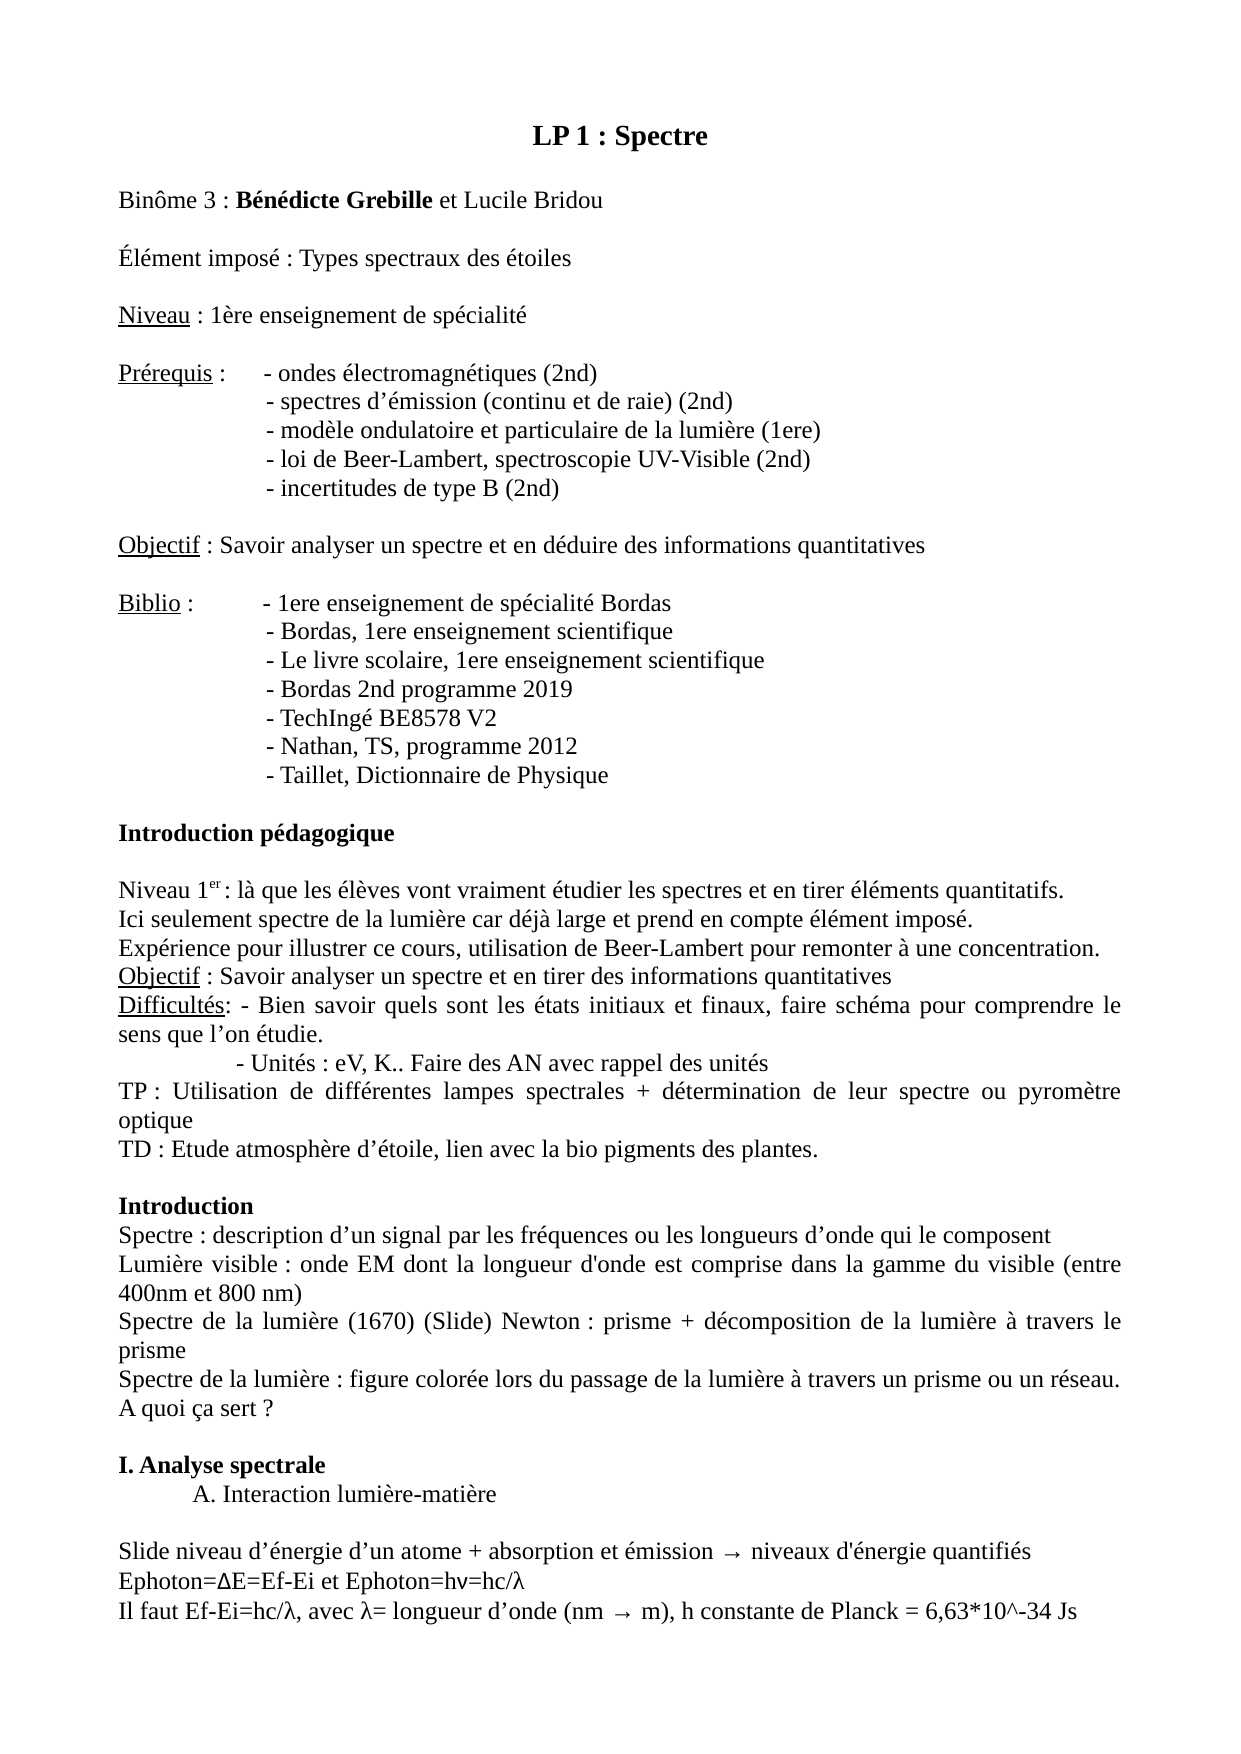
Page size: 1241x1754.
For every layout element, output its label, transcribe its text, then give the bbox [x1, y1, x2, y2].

text - Bordas 2nd programme 2019 [118, 674, 1122, 703]
text Spectre de la lumière : figure colorée lors du passage de la lumière à travers un prisme ou un réseau. [118, 1364, 1122, 1393]
text Objectif : Savoir analyser un spectre et en déduire des informations quantitatives [118, 530, 1122, 559]
text Ephoton=ΔE=Ef-Ei et Ephoton=hν=hc/λ [118, 1565, 1122, 1596]
text - Taillet, Dictionnaire de Physique [118, 760, 1122, 789]
text Slide niveau d’énergie d’un atome + absorption et émission → niveaux d'énergie quantifiés [118, 1536, 1122, 1565]
text - TechIngé BE8578 V2 [118, 703, 1122, 731]
text Spectre de la lumière (1670) (Slide) Newton : prisme + décomposition de la lumière à travers le prisme [118, 1306, 1122, 1364]
text Élément imposé : Types spectraux des étoiles [118, 243, 1122, 271]
text - Le livre scolaire, 1ere enseignement scientifique [118, 645, 1122, 674]
text Il faut Ef-Ei=hc/λ, avec λ= longueur d’onde (nm → m), h constante de Planck = 6,63*10^-34 Js [118, 1596, 1122, 1624]
text Difficultés: - Bien savoir quels sont les états initiaux et finaux, faire schéma pour comprendre le sens que l’on étudie. [118, 990, 1122, 1048]
text A quoi ça sert ? [118, 1393, 1122, 1421]
text Prérequis : - ondes électromagnétiques (2nd) [118, 358, 1122, 386]
text Objectif : Savoir analyser un spectre et en tirer des informations quantitatives [118, 961, 1122, 990]
text Niveau 1er : là que les élèves vont vraiment étudier les spectres et en tirer éléments quantitatifs. [118, 875, 1122, 904]
text TD : Etude atmosphère d’étoile, lien avec la bio pigments des plantes. [118, 1134, 1122, 1163]
text Lumière visible : onde EM dont la longueur d'onde est comprise dans la gamme du visible (entre 400nm et 800 nm) [118, 1249, 1122, 1306]
text - incertitudes de type B (2nd) [118, 473, 1122, 501]
text Expérience pour illustrer ce cours, utilisation de Beer-Lambert pour remonter à une concentration. [118, 933, 1122, 961]
text Binôme 3 : Bénédicte Grebille et Lucile Bridou [118, 185, 1122, 214]
text - modèle ondulatoire et particulaire de la lumière (1ere) [118, 415, 1122, 444]
text - loi de Beer-Lambert, spectroscopie UV-Visible (2nd) [118, 444, 1122, 473]
text - Bordas, 1ere enseignement scientifique [118, 616, 1122, 645]
text TP : Utilisation de différentes lampes spectrales + détermination de leur spectre ou pyromètre optique [118, 1076, 1122, 1134]
text - spectres d’émission (continu et de raie) (2nd) [118, 386, 1122, 415]
text A. Interaction lumière-matière [118, 1479, 1122, 1508]
text - Nathan, TS, programme 2012 [118, 731, 1122, 760]
text Ici seulement spectre de la lumière car déjà large et prend en compte élément imposé. [118, 904, 1122, 933]
text Biblio : - 1ere enseignement de spécialité Bordas [118, 588, 1122, 616]
text Niveau : 1ère enseignement de spécialité [118, 300, 1122, 329]
text LP 1 : Spectre [118, 118, 1122, 152]
text Spectre : description d’un signal par les fréquences ou les longueurs d’onde qui le composent [118, 1220, 1122, 1249]
text Introduction [118, 1191, 1122, 1220]
text Introduction pédagogique [118, 818, 1122, 846]
text - Unités : eV, K.. Faire des AN avec rappel des unités [118, 1048, 1122, 1076]
text I. Analyse spectrale [118, 1450, 1122, 1479]
